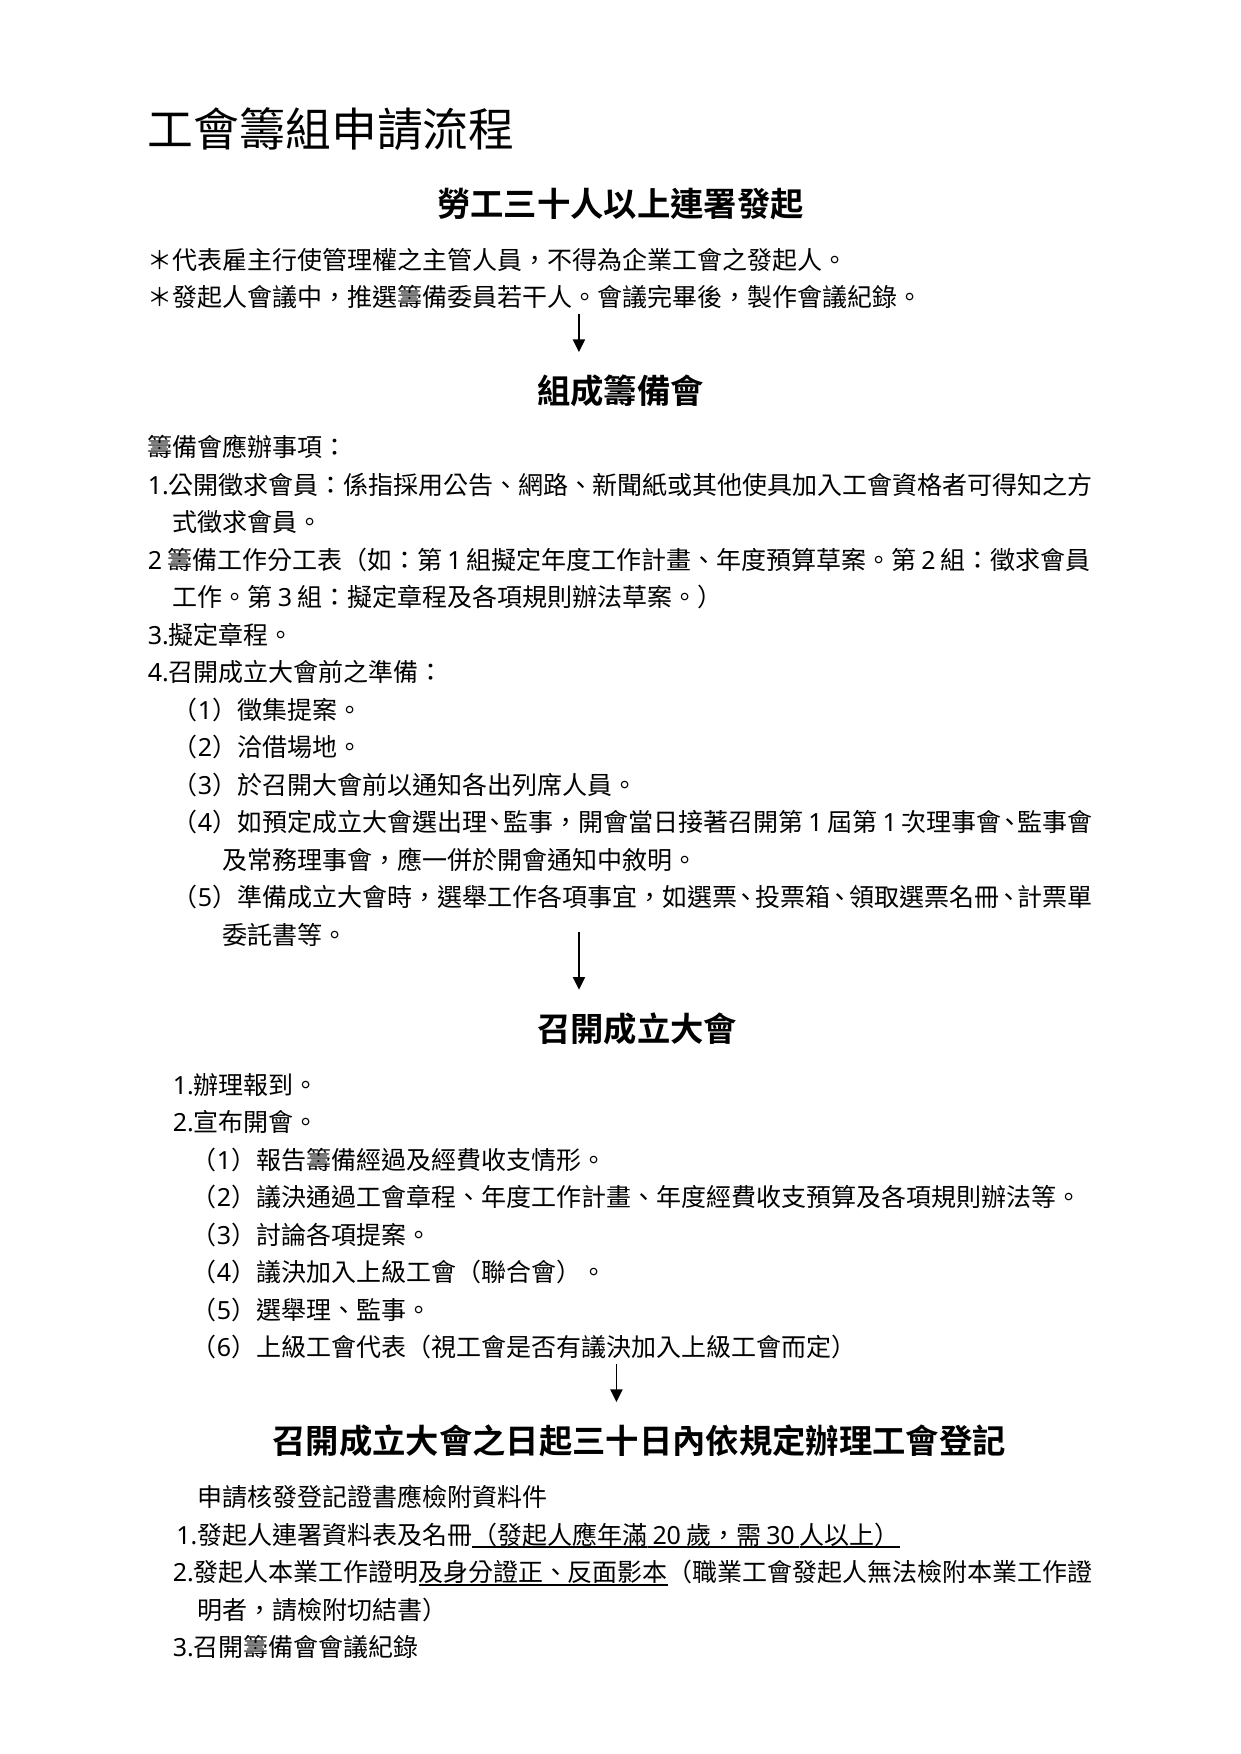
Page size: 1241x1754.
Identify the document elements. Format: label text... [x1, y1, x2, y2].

text 申請核發登記證書應檢附資料件 [198, 1477, 1092, 1514]
text 召開成立大會 [148, 989, 1092, 1064]
text 勞工三十人以上連署發起 [148, 164, 1092, 239]
text 籌備會應辦事項： [148, 427, 1092, 464]
text 1.發起人連署資料表及名冊（發起人應年滿20歲，需30人以上） [176, 1514, 1092, 1552]
text 3.擬定章程。 [148, 614, 1092, 652]
text （3）於召開大會前以通知各出列席人員。 [148, 764, 1092, 802]
text （2）議決通過工會章程、年度工作計畫、年度經費收支預算及各項規則辦法等。 [185, 1177, 1092, 1214]
text （5）準備成立大會時，選舉工作各項事宜，如選票、投票箱、領取選票名冊、計票單、委託書等。 [173, 877, 1092, 952]
text （4）如預定成立大會選出理、監事，開會當日接著召開第1屆第1次理事會、監事會及常務理事會，應一併於開會通知中敘明。 [173, 802, 1092, 877]
text ＊代表雇主行使管理權之主管人員，不得為企業工會之發起人。 [148, 239, 1092, 277]
text （2）洽借場地。 [148, 727, 1092, 764]
text 工會籌組申請流程 [148, 89, 1092, 164]
text （1）報告籌備經過及經費收支情形。 [148, 1139, 1092, 1177]
text 2.發起人本業工作證明及身分證正、反面影本（職業工會發起人無法檢附本業工作證明者，請檢附切結書） [173, 1552, 1092, 1627]
text 組成籌備會 [148, 352, 1092, 427]
text 3.召開籌備會會議紀錄 [173, 1627, 1092, 1664]
text （6）上級工會代表（視工會是否有議決加入上級工會而定） [148, 1327, 1092, 1364]
text 召開成立大會之日起三十日內依規定辦理工會登記 [185, 1402, 1092, 1477]
text 1.辦理報到。 [148, 1064, 1092, 1102]
text （3）討論各項提案。 [148, 1214, 1092, 1252]
text 4.召開成立大會前之準備： [148, 652, 1092, 689]
text （1）徵集提案。 [148, 689, 1092, 727]
text 1.公開徵求會員：係指採用公告、網路、新聞紙或其他使具加入工會資格者可得知之方式徵求會員。 [148, 464, 1092, 539]
text （5）選舉理、監事。 [148, 1289, 1092, 1327]
text （4）議決加入上級工會（聯合會）。 [148, 1252, 1092, 1289]
text 2.宣布開會。 [148, 1102, 1092, 1139]
text ＊發起人會議中，推選籌備委員若干人。會議完畢後，製作會議紀錄。 [148, 277, 1092, 314]
text 2籌備工作分工表（如：第1組擬定年度工作計畫、年度預算草案。第2組：徵求會員工作。第3組：擬定章程及各項規則辦法草案。） [148, 539, 1092, 614]
